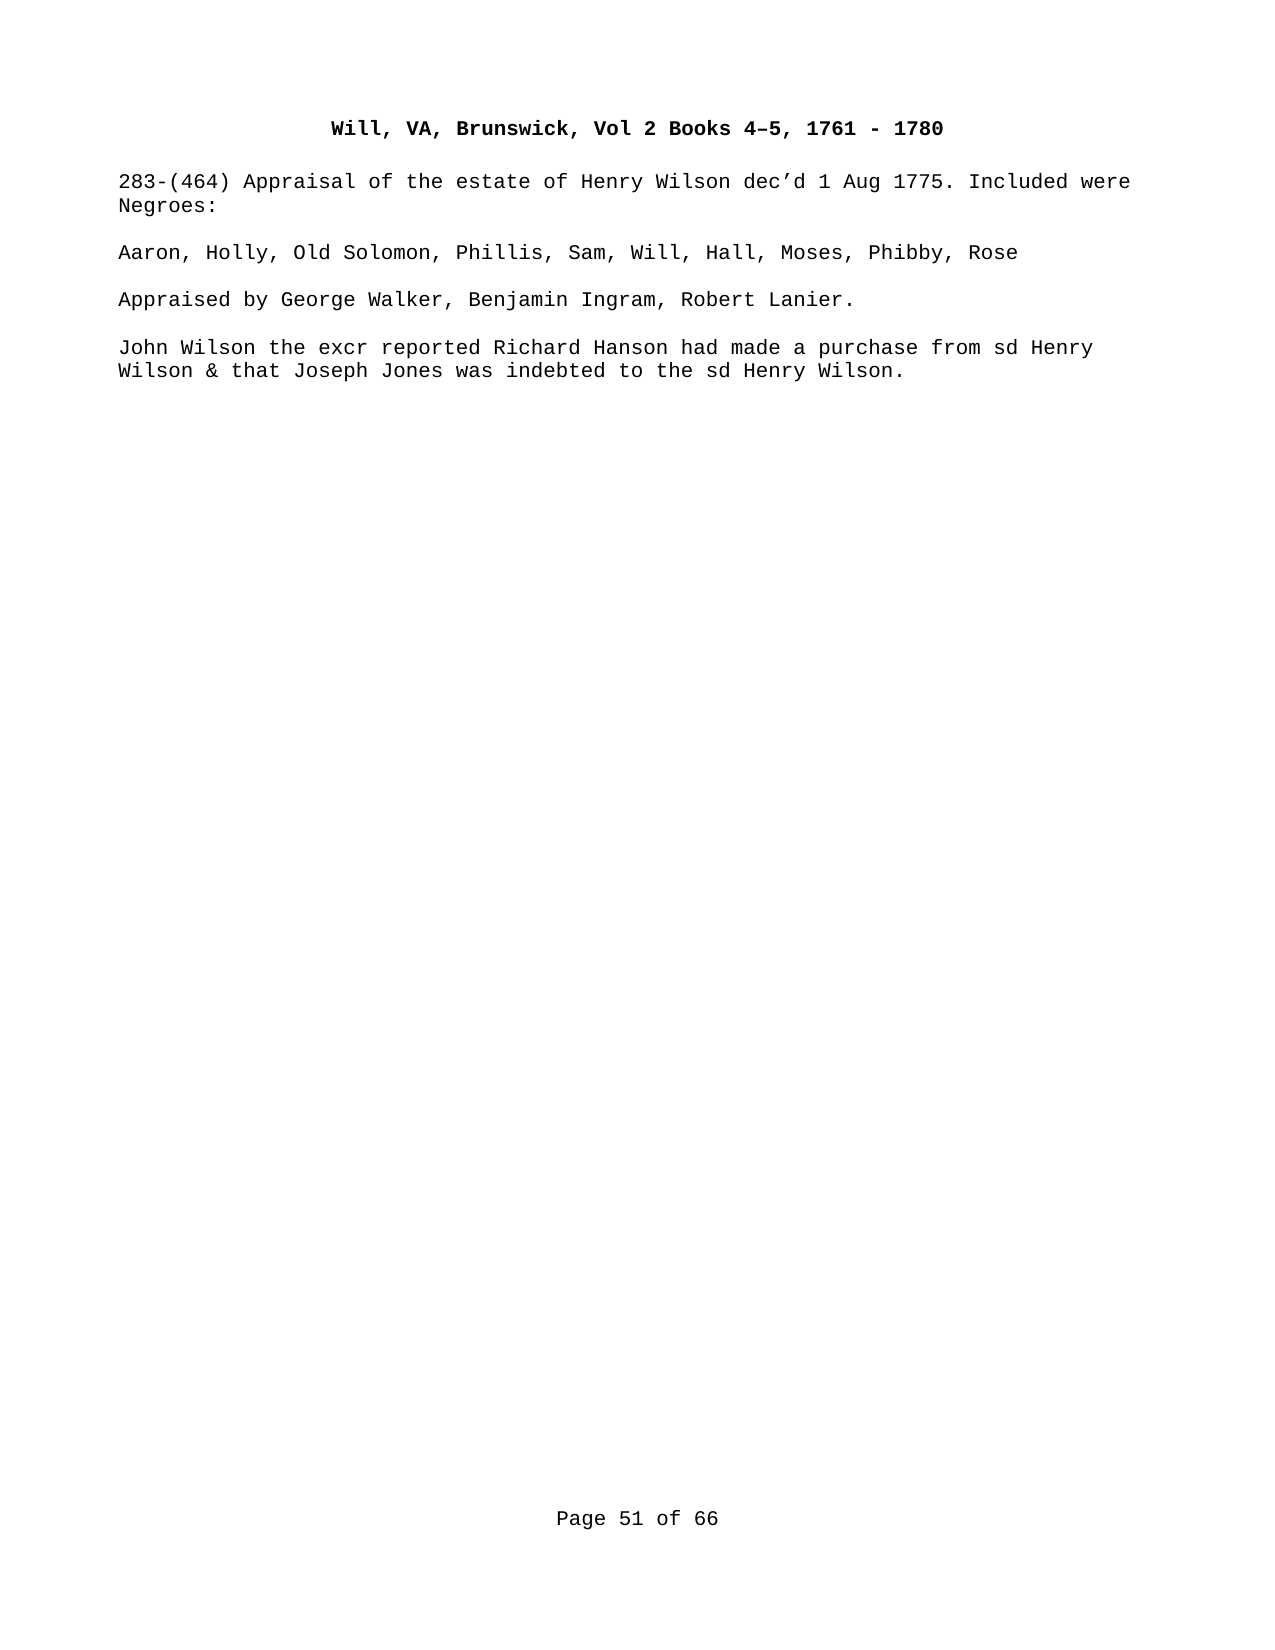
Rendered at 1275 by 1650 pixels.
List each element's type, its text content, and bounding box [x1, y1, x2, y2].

text Aaron, Holly, Old Solomon, Phillis, Sam, Will, Hall, Moses, Phibby, Rose [118, 242, 1157, 266]
text John Wilson the excr reported Richard Hanson had made a purchase from sd Henry Wilson & that Joseph Jones was indebted to the sd Henry Wilson. [118, 337, 1157, 384]
text Appraised by George Walker, Benjamin Ingram, Robert Lanier. [118, 289, 1157, 313]
text 283-(464) Appraisal of the estate of Henry Wilson dec’d 1 Aug 1775. Included were Negroes: [118, 171, 1157, 218]
